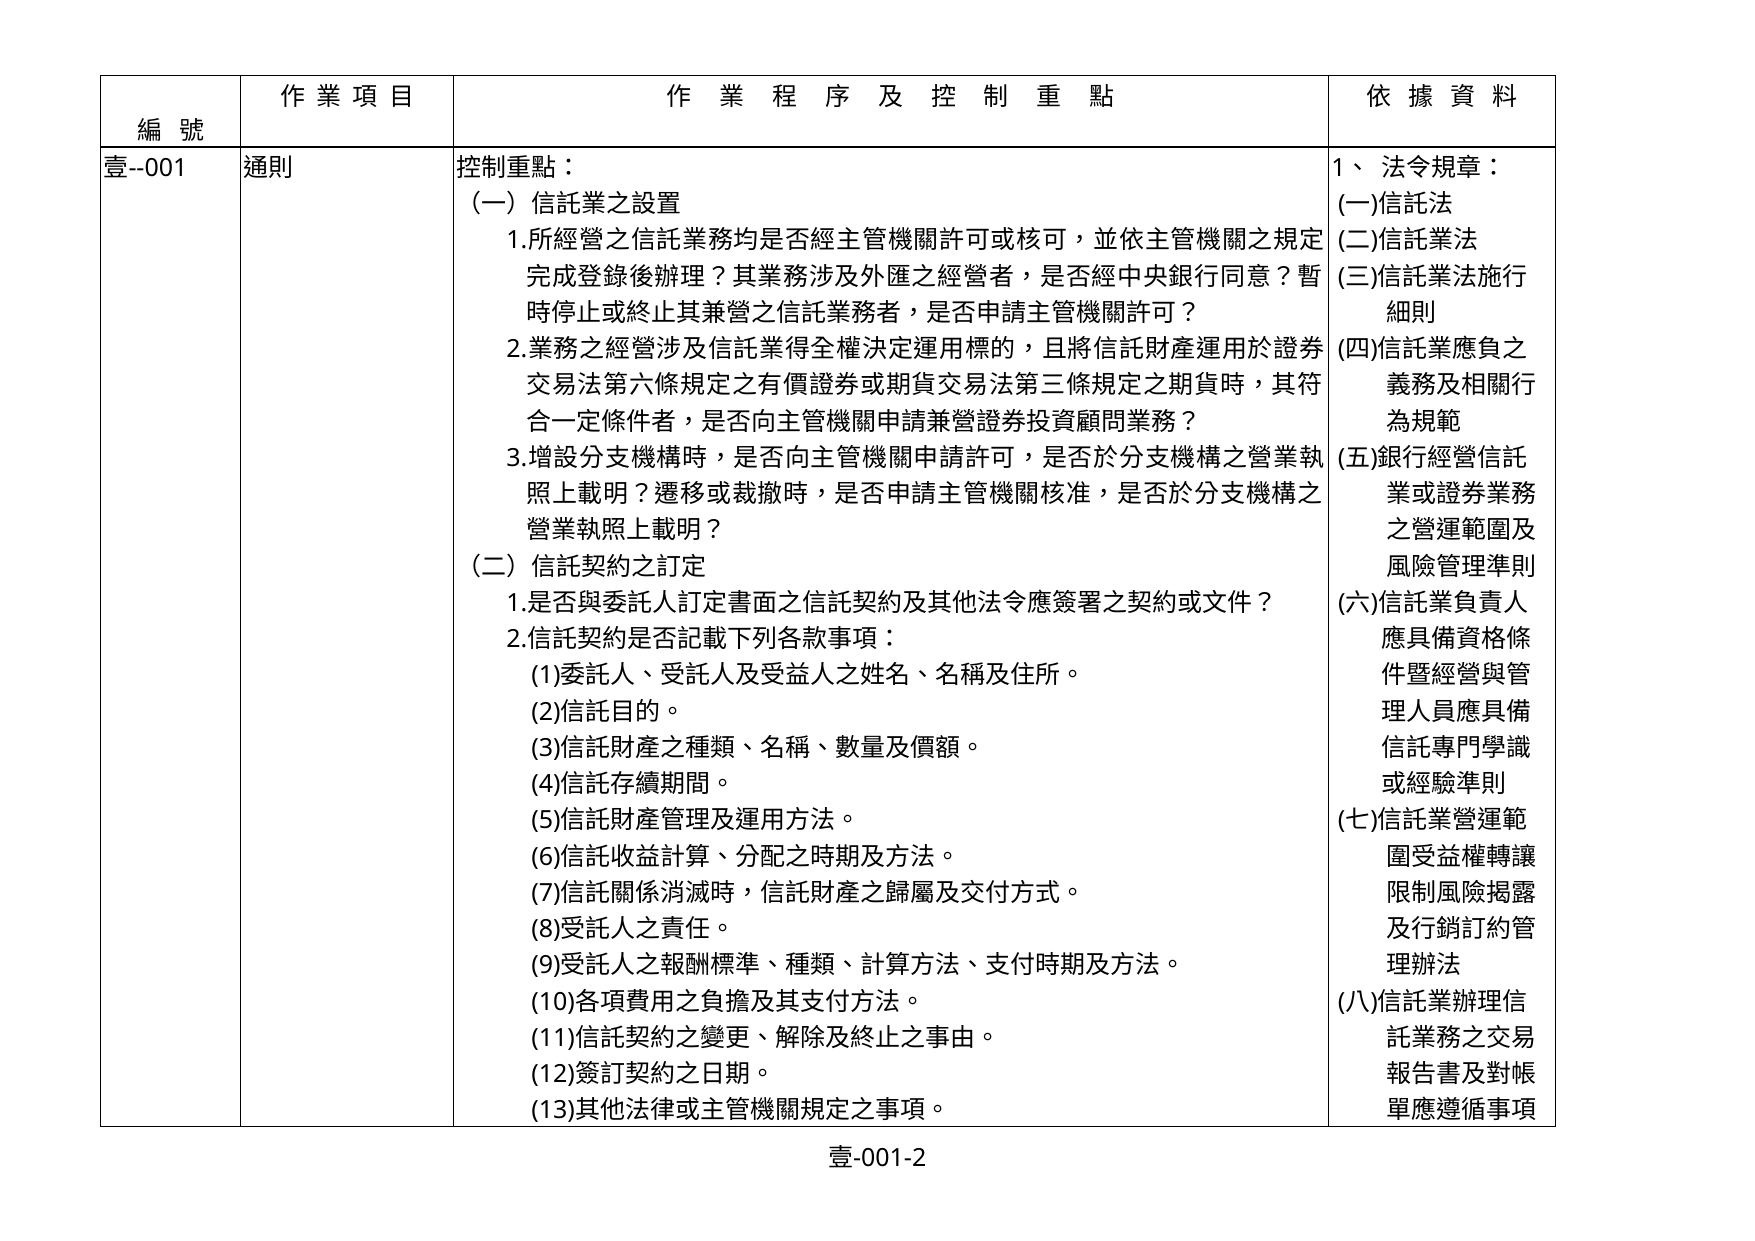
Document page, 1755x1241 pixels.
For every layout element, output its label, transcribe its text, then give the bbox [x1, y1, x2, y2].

table_header 作 業 項 目 [241, 76, 453, 146]
table_header [178, 25, 211, 43]
table_cell 法令規章： (一)信託法 (二)信託業法 (三)信託業法施行細則 (四)信託業應負之義務及相關行為規範 (五)銀行經營信託業或證券業務之營運範圍及風險管理準則 (六)信託業負責人應具備資格條件暨經營與管理人員應具備信託專門學識或經驗準則 (七)信託業營運範圍受益權轉讓限制風險揭露及行銷訂約管理辦法 (八)信託業辦理信託業務之交易報告書及對帳單應遵循事項 [1329, 148, 1555, 1126]
table_cell 壹--001 [101, 148, 240, 1126]
table_cell 控制重點： （一）信託業之設置 1.所經營之信託業務均是否經主管機關許可或核可，並依主管機關之規定完成登錄後辦理？其業務涉及外匯之經營者，是否經中央銀行同意？暫時停止或終止其兼營之信託業務者，是否申請主管機關許可？ 2.業務之經營涉及信託業得全權決定運用標的，且將信託財產運用於證券交易法第六條規定之有價證券或期貨交易法第三條規定之期貨時，其符合一定條件者，是否向主管機關申請兼營證券投資顧問業務？ 3.增設分支機構時，是否向主管機關申請許可，是否於分支機構之營業執照上載明？遷移或裁撤時，是否申請主管機關核准，是否於分支機構之營業執照上載明？ （二）信託契約之訂定 1.是否與委託人訂定書面之信託契約及其他法令應簽署之契約或文件？ 2.信託契約是否記載下列各款事項： (1)委託人、受託人及受益人之姓名、名稱及住所。 (2)信託目的。 (3)信託財產之種類、名稱、數量及價額。 (4)信託存續期間。 (5)信託財產管理及運用方法。 (6)信託收益計算、分配之時期及方法。 (7)信託關係消滅時，信託財產之歸屬及交付方式。 (8)受託人之責任。 (9)受託人之報酬標準、種類、計算方法、支付時期及方法。 (10)各項費用之負擔及其支付方法。 (11)信託契約之變更、解除及終止之事由。 (12)簽訂契約之日期。 (13)其他法律或主管機關規定之事項。 [454, 148, 1328, 1126]
table_header 依 據 資 料 [1329, 76, 1555, 146]
table_header 作 業 程 序 及 控 制 重 點 [454, 76, 1328, 146]
table_header 編 號 [101, 76, 240, 146]
table_cell 通則 [241, 148, 453, 1126]
